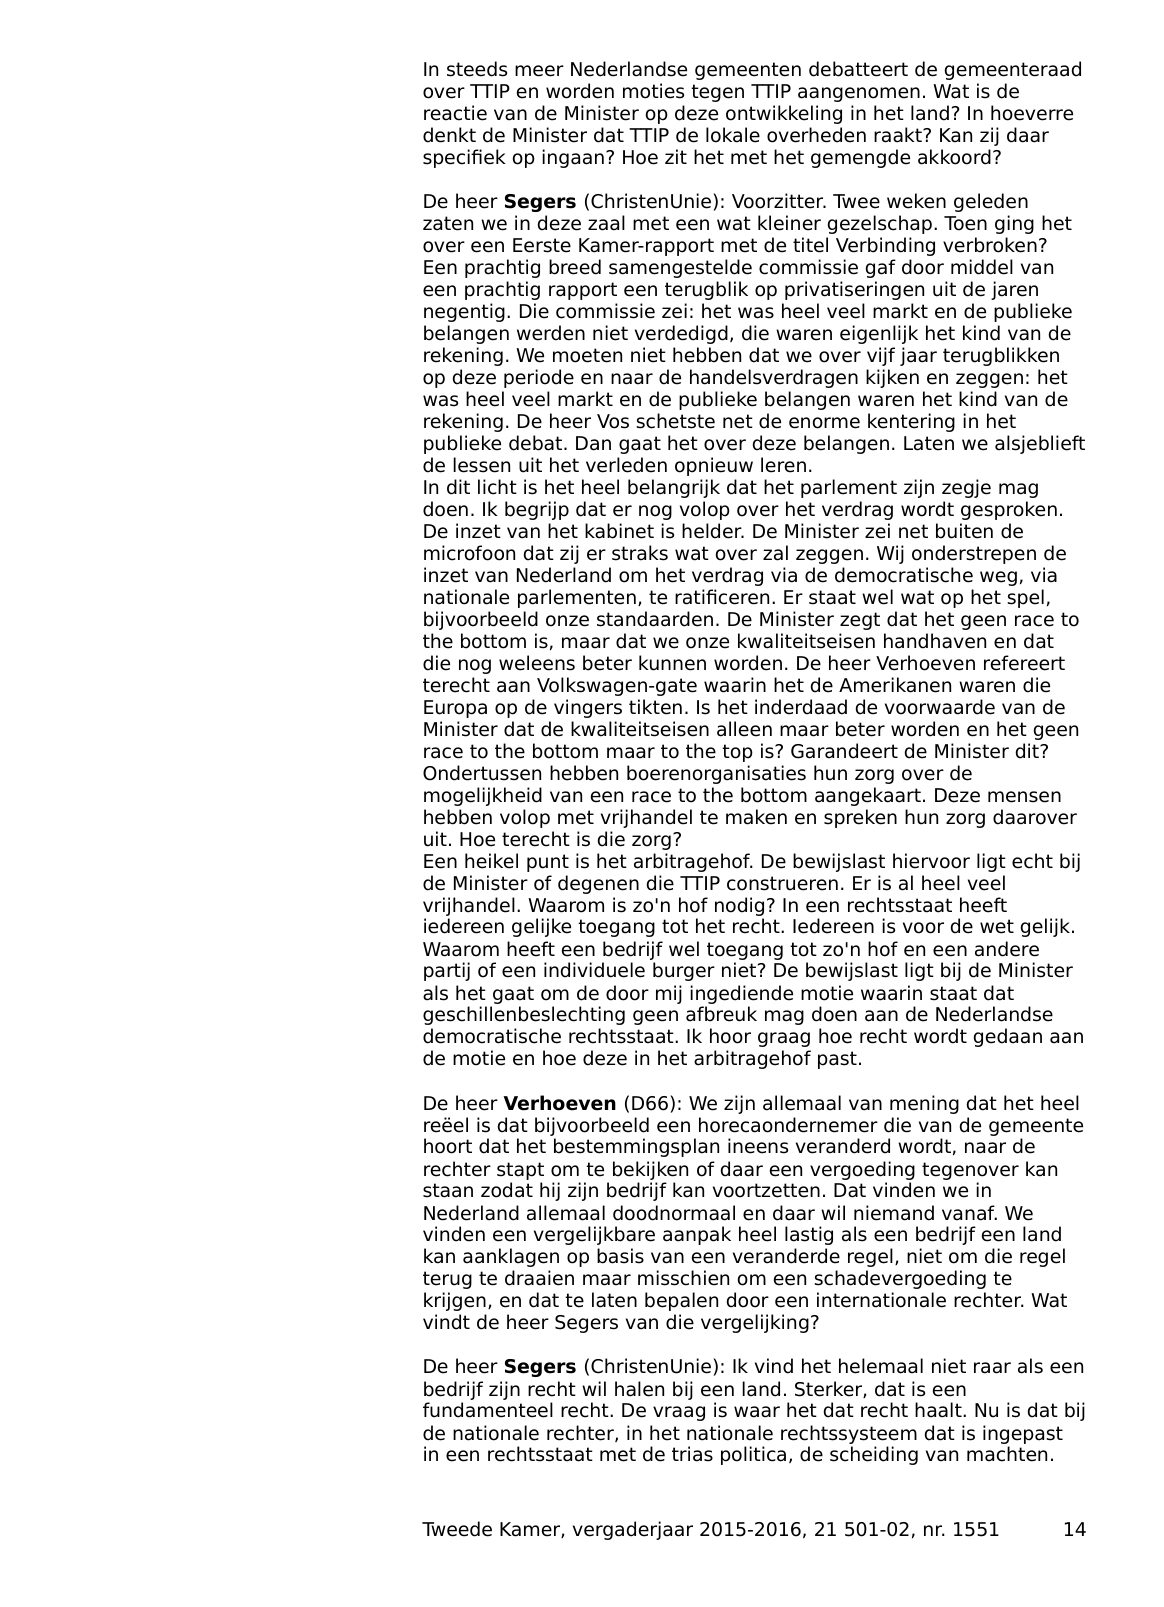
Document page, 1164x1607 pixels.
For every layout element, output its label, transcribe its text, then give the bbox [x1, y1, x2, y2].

text In dit licht is het heel belangrijk dat het parlement zijn zegje mag doen. Ik begrijp dat er nog volop over het verdrag wordt gesproken. De inzet van het kabinet is helder. De Minister zei net buiten de microfoon dat zij er straks wat over zal zeggen. Wij onderstrepen de inzet van Nederland om het verdrag via de democratische weg, via nationale parlementen, te ratificeren. Er staat wel wat op het spel, bijvoorbeeld onze standaarden. De Minister zegt dat het geen race to the bottom is, maar dat we onze kwaliteitseisen handhaven en dat die nog weleens beter kunnen worden. De heer Verhoeven refereert terecht aan Volkswagen-gate waarin het de Amerikanen waren die Europa op de vingers tikten. Is het inderdaad de voorwaarde van de Minister dat de kwaliteitseisen alleen maar beter worden en het geen race to the bottom maar to the top is? Garandeert de Minister dit? [422, 477, 1087, 763]
text Ondertussen hebben boerenorganisaties hun zorg over de mogelijkheid van een race to the bottom aangekaart. Deze mensen hebben volop met vrijhandel te maken en spreken hun zorg daarover uit. Hoe terecht is die zorg? [422, 763, 1087, 851]
text De heer Verhoeven (D66): We zijn allemaal van mening dat het heel reëel is dat bijvoorbeeld een horecaondernemer die van de gemeente hoort dat het bestemmingsplan ineens veranderd wordt, naar de rechter stapt om te bekijken of daar een vergoeding tegenover kan staan zodat hij zijn bedrijf kan voortzetten. Dat vinden we in Nederland allemaal doodnormaal en daar wil niemand vanaf. We vinden een vergelijkbare aanpak heel lastig als een bedrijf een land kan aanklagen op basis van een veranderde regel, niet om die regel terug te draaien maar misschien om een schadevergoeding te krijgen, en dat te laten bepalen door een internationale rechter. Wat vindt de heer Segers van die vergelijking? [422, 1092, 1087, 1334]
text Een heikel punt is het arbitragehof. De bewijslast hiervoor ligt echt bij de Minister of degenen die TTIP construeren. Er is al heel veel vrijhandel. Waarom is zo'n hof nodig? In een rechtsstaat heeft iedereen gelijke toegang tot het recht. Iedereen is voor de wet gelijk. Waarom heeft een bedrijf wel toegang tot zo'n hof en een andere partij of een individuele burger niet? De bewijslast ligt bij de Minister als het gaat om de door mij ingediende motie waarin staat dat geschillenbeslechting geen afbreuk mag doen aan de Nederlandse democratische rechtsstaat. Ik hoor graag hoe recht wordt gedaan aan de motie en hoe deze in het arbitragehof past. [422, 851, 1087, 1070]
text De heer Segers (ChristenUnie): Voorzitter. Twee weken geleden zaten we in deze zaal met een wat kleiner gezelschap. Toen ging het over een Eerste Kamer-rapport met de titel Verbinding verbroken? Een prachtig breed samengestelde commissie gaf door middel van een prachtig rapport een terugblik op privatiseringen uit de jaren negentig. Die commissie zei: het was heel veel markt en de publieke belangen werden niet verdedigd, die waren eigenlijk het kind van de rekening. We moeten niet hebben dat we over vijf jaar terugblikken op deze periode en naar de handelsverdragen kijken en zeggen: het was heel veel markt en de publieke belangen waren het kind van de rekening. De heer Vos schetste net de enorme kentering in het publieke debat. Dan gaat het over deze belangen. Laten we alsjeblieft de lessen uit het verleden opnieuw leren. [422, 191, 1087, 477]
text In steeds meer Nederlandse gemeenten debatteert de gemeenteraad over TTIP en worden moties tegen TTIP aangenomen. Wat is de reactie van de Minister op deze ontwikkeling in het land? In hoeverre denkt de Minister dat TTIP de lokale overheden raakt? Kan zij daar specifiek op ingaan? Hoe zit het met het gemengde akkoord? [422, 59, 1087, 169]
text De heer Segers (ChristenUnie): Ik vind het helemaal niet raar als een bedrijf zijn recht wil halen bij een land. Sterker, dat is een fundamenteel recht. De vraag is waar het dat recht haalt. Nu is dat bij de nationale rechter, in het nationale rechtssysteem dat is ingepast in een rechtsstaat met de trias politica, de scheiding van machten. [422, 1356, 1087, 1466]
